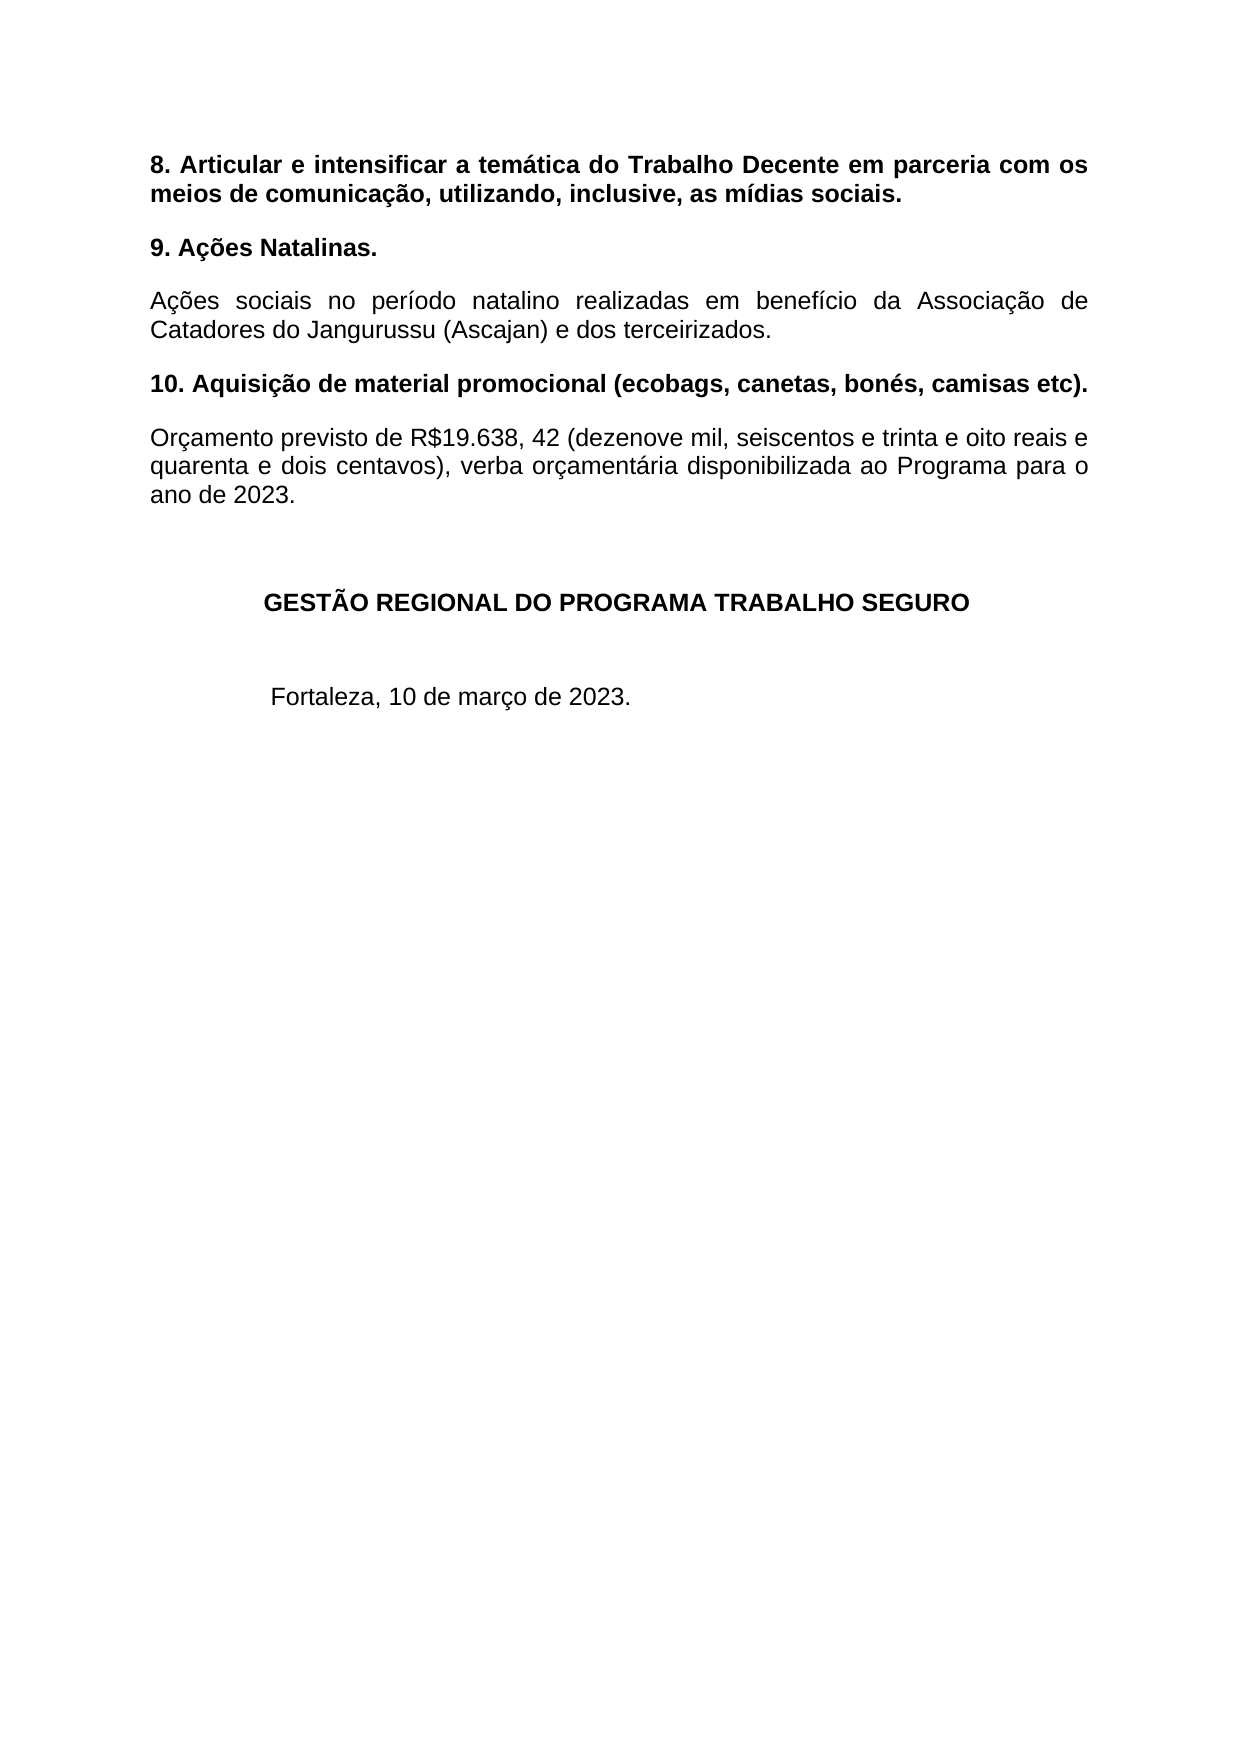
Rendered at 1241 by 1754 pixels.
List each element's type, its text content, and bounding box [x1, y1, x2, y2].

text Fortaleza, 10 de março de 2023. [270, 649, 1090, 711]
text Ações sociais no período natalino realizadas em benefício da Associação de Catadores do Jangurussu (Ascajan) e dos terceirizados. [150, 286, 1090, 344]
text GESTÃO REGIONAL DO PROGRAMA TRABALHO SEGURO [150, 587, 1090, 616]
text 9. Ações Natalinas. [150, 232, 1090, 261]
text 10. Aquisição de material promocional (ecobags, canetas, bonés, camisas etc). [150, 369, 1090, 397]
text Orçamento previsto de R$19.638, 42 (dezenove mil, seiscentos e trinta e oito reais e quarenta e dois centavos), verba orçamentária disponibilizada ao Programa para o ano de 2023. [150, 422, 1090, 509]
text 8. Articular e intensificar a temática do Trabalho Decente em parceria com os meios de comunicação, utilizando, inclusive, as mídias sociais. [150, 150, 1090, 207]
